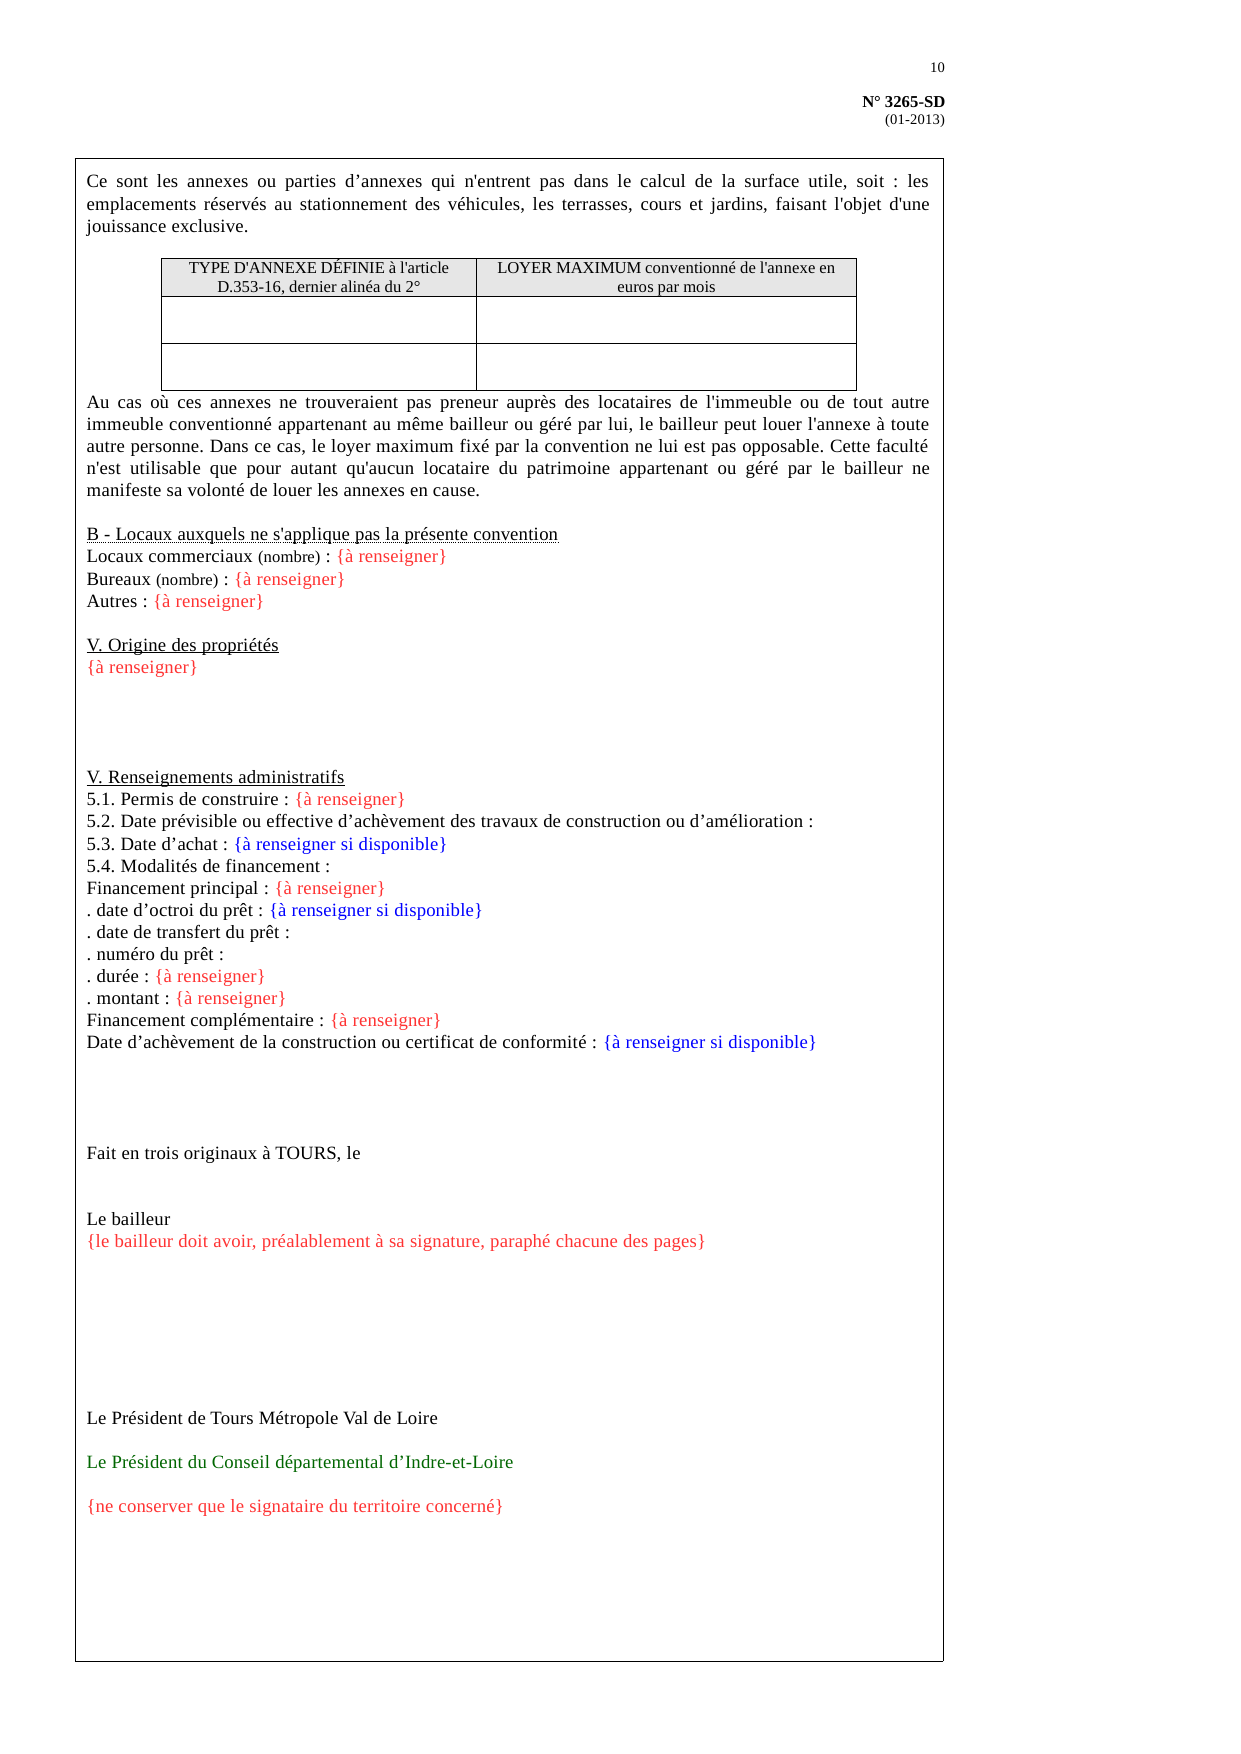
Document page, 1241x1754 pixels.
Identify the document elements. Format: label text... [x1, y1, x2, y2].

table_cell [162, 297, 476, 343]
table_cell [477, 344, 856, 390]
table_header Ce sont les annexes ou parties d’annexes qui n'entrent pas dans le calcul de la surface utile, soit : les emplacements réservés au stationnement des véhicules, les terrasses, cours et jardins, faisant l'objet d'une jouissance exclusive. Au cas où ces annexes ne trouveraient pas preneur auprès des locataires de l'immeuble ou de tout autre immeuble conventionné appartenant au même bailleur ou géré par lui, le bailleur peut louer l'annexe à toute autre personne. Dans ce cas, le loyer maximum fixé par la convention ne lui est pas opposable. Cette faculté n'est utilisable que pour autant qu'aucun locataire du patrimoine appartenant ou géré par le bailleur ne manifeste sa volonté de louer les annexes en cause. B - Locaux auxquels ne s'applique pas la présente convention Locaux commerciaux (nombre) : {à renseigner} Bureaux (nombre) : {à renseigner} Autres : {à renseigner} V. Origine des propriétés {à renseigner} V. Renseignements administratifs 5.1. Permis de construire : {à renseigner} 5.2. Date prévisible ou effective d’achèvement des travaux de construction ou d’amélioration : 5.3. Date d’achat : {à renseigner si disponible} 5.4. Modalités de financement : Financement principal : {à renseigner} . date d’octroi du prêt : {à renseigner si disponible} . date de transfert du prêt : . numéro du prêt : . durée : {à renseigner} . montant : {à renseigner} Financement complémentaire : {à renseigner} Date d’achèvement de la construction ou certificat de conformité : {à renseigner si disponible} Fait en trois originaux à TOURS, le Le bailleur {le bailleur doit avoir, préalablement à sa signature, paraphé chacune des pages} Le Président de Tours Métropole Val de Loire Le Président du Conseil départemental d’Indre-et-Loire {ne conserver que le signataire du territoire concerné} [76, 159, 943, 1661]
table_cell [477, 297, 856, 343]
table_cell [162, 344, 476, 390]
table_header LOYER MAXIMUM conventionné de l'annexe en euros par mois [477, 259, 856, 296]
table_header TYPE D'ANNEXE DÉFINIE à l'article D.353-16, dernier alinéa du 2° [162, 259, 476, 296]
